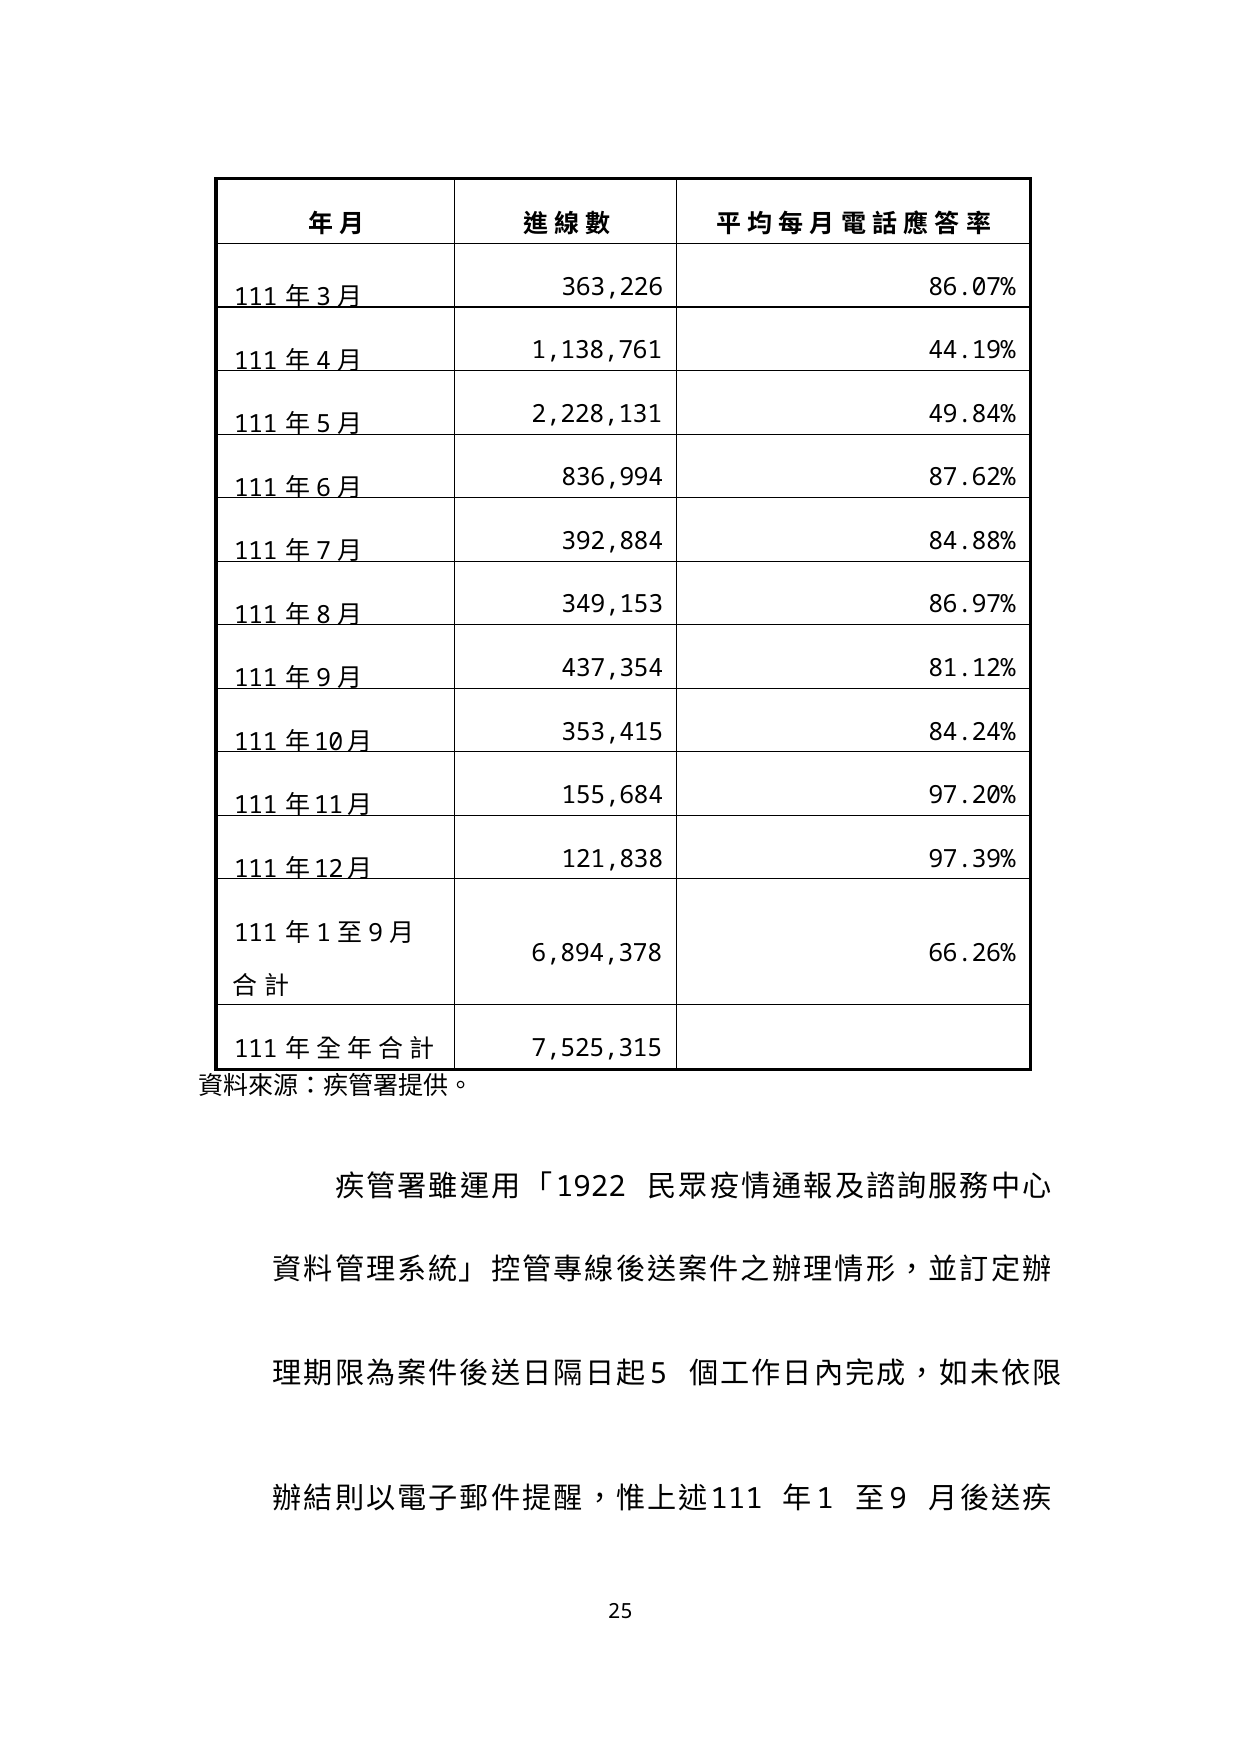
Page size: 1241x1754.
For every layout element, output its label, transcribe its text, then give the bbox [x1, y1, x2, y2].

table_header 年月 [218, 180, 454, 243]
table_cell 363,226 [455, 244, 676, 306]
table_cell 111年8月 [218, 562, 454, 624]
table_cell 111年全年合計 [218, 1005, 454, 1068]
table_cell 87.62% [677, 435, 1029, 497]
table_cell 2,228,131 [455, 371, 676, 433]
table_cell 97.20% [677, 752, 1029, 815]
table_cell 349,153 [455, 562, 676, 624]
table_cell 111年10月 [218, 689, 454, 751]
table_cell 836,994 [455, 435, 676, 497]
table_cell 111年6月 [218, 435, 454, 497]
table_cell 1,138,761 [455, 308, 676, 370]
table_cell 121,838 [455, 816, 676, 878]
table_cell 44.19% [677, 308, 1029, 370]
table_cell 81.12% [677, 625, 1029, 688]
table_cell 392,884 [455, 498, 676, 561]
table_header 進線數 [455, 180, 676, 243]
table_cell 353,415 [455, 689, 676, 751]
table_cell 84.24% [677, 689, 1029, 751]
text 疾管署雖運用「1922 民眾疫情通報及諮詢服務中心資料管理系統」控管專線後送案件之辦理情形，並訂定辦理期限為案件後送日隔日起5 個工作日內完成，如未依限辦結則以電子郵件提醒，惟上述111 年1 至9 月後送疾 [266, 1100, 1063, 1538]
table_cell 6,894,378 [455, 879, 676, 1004]
text 資料來源：疾管署提供。 [198, 1071, 1063, 1100]
table_cell 7,525,315 [455, 1005, 676, 1068]
table_header 平均每月電話應答率 [677, 180, 1029, 243]
table_cell 437,354 [455, 625, 676, 688]
table_cell 155,684 [455, 752, 676, 815]
table_cell 111年7月 [218, 498, 454, 561]
table_cell [677, 1005, 1029, 1068]
table_cell 84.88% [677, 498, 1029, 561]
table_cell 111年12月 [218, 816, 454, 878]
table_cell 97.39% [677, 816, 1029, 878]
table_cell 66.26% [677, 879, 1029, 1004]
table_cell 111年5月 [218, 371, 454, 433]
table_cell 111年9月 [218, 625, 454, 688]
table_cell 111年11月 [218, 752, 454, 815]
table_cell 111年4月 [218, 308, 454, 370]
table_cell 86.97% [677, 562, 1029, 624]
table_cell 111年3月 [218, 244, 454, 306]
table_cell 49.84% [677, 371, 1029, 433]
table_cell 111年1至9月合計 [218, 879, 454, 1004]
table_cell 86.07% [677, 244, 1029, 306]
